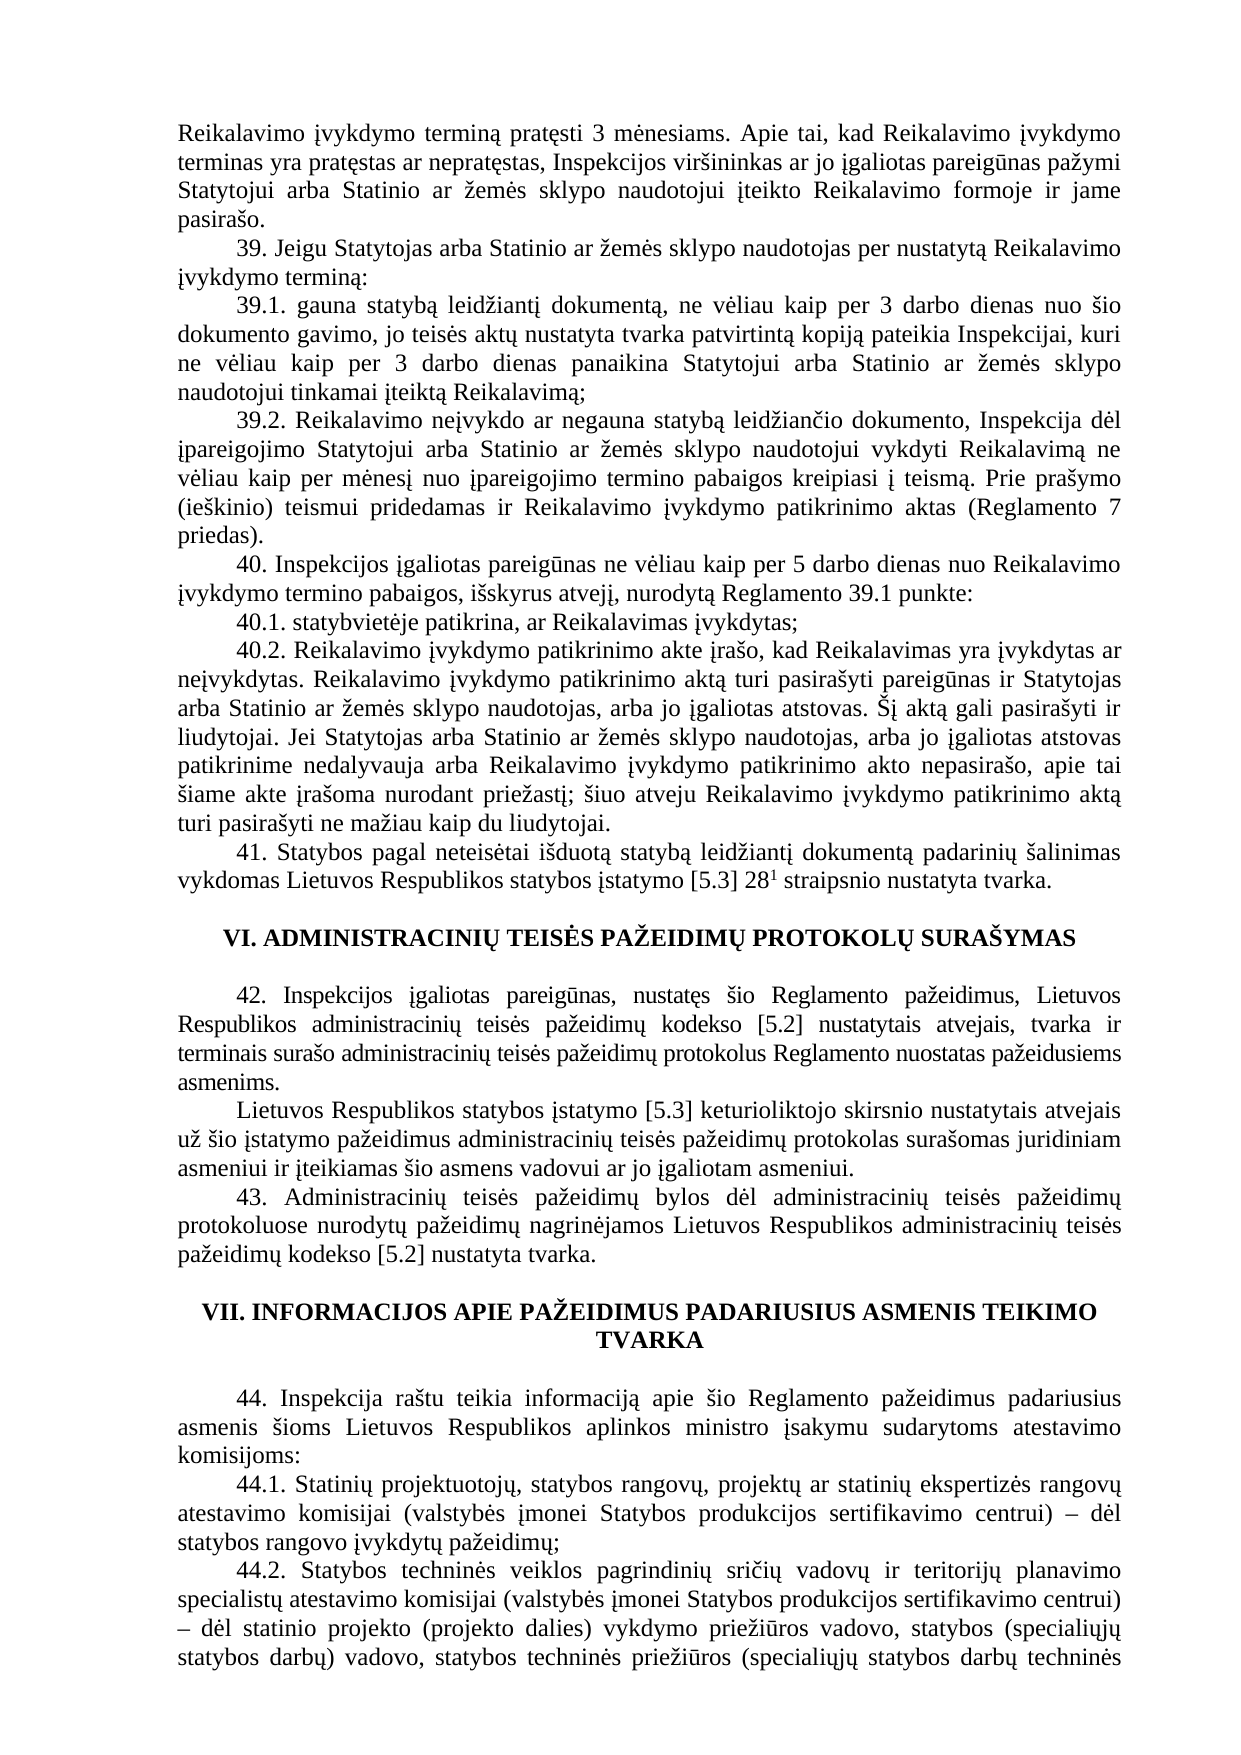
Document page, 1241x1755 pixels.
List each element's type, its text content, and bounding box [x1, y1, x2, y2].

text VI. ADMINISTRACINIŲ TEISĖS PAŽEIDIMŲ PROTOKOLŲ SURAŠYMAS [177, 923, 1122, 952]
text VII. INFORMACIJOS APIE PAŽEIDIMUS PADARIUSIUS ASMENIS TEIKIMO TVARKA [177, 1297, 1122, 1354]
text 44. Inspekcija raštu teikia informaciją apie šio Reglamento pažeidimus padariusius asmenis šioms Lietuvos Respublikos aplinkos ministro įsakymu sudarytoms atestavimo komisijoms: [177, 1383, 1122, 1469]
text 40. Inspekcijos įgaliotas pareigūnas ne vėliau kaip per 5 darbo dienas nuo Reikalavimo įvykdymo termino pabaigos, išskyrus atvejį, nurodytą Reglamento 39.1 punkte: [177, 549, 1122, 607]
text 39.2. Reikalavimo neįvykdo ar negauna statybą leidžiančio dokumento, Inspekcija dėl įpareigojimo Statytojui arba Statinio ar žemės sklypo naudotojui vykdyti Reikalavimą ne vėliau kaip per mėnesį nuo įpareigojimo termino pabaigos kreipiasi į teismą. Prie prašymo (ieškinio) teismui pridedamas ir Reikalavimo įvykdymo patikrinimo aktas (Reglamento 7 priedas). [177, 406, 1122, 549]
text Reikalavimo įvykdymo terminą pratęsti 3 mėnesiams. Apie tai, kad Reikalavimo įvykdymo terminas yra pratęstas ar nepratęstas, Inspekcijos viršininkas ar jo įgaliotas pareigūnas pažymi Statytojui arba Statinio ar žemės sklypo naudotojui įteikto Reikalavimo formoje ir jame pasirašo. [177, 118, 1122, 233]
text 44.2. Statybos techninės veiklos pagrindinių sričių vadovų ir teritorijų planavimo specialistų atestavimo komisijai (valstybės įmonei Statybos produkcijos sertifikavimo centrui) – dėl statinio projekto (projekto dalies) vykdymo priežiūros vadovo, statybos (specialiųjų statybos darbų) vadovo, statybos techninės priežiūros (specialiųjų statybos darbų techninės [177, 1556, 1122, 1671]
text 40.2. Reikalavimo įvykdymo patikrinimo akte įrašo, kad Reikalavimas yra įvykdytas ar neįvykdytas. Reikalavimo įvykdymo patikrinimo aktą turi pasirašyti pareigūnas ir Statytojas arba Statinio ar žemės sklypo naudotojas, arba jo įgaliotas atstovas. Šį aktą gali pasirašyti ir liudytojai. Jei Statytojas arba Statinio ar žemės sklypo naudotojas, arba jo įgaliotas atstovas patikrinime nedalyvauja arba Reikalavimo įvykdymo patikrinimo akto nepasirašo, apie tai šiame akte įrašoma nurodant priežastį; šiuo atveju Reikalavimo įvykdymo patikrinimo aktą turi pasirašyti ne mažiau kaip du liudytojai. [177, 636, 1122, 837]
text 42. Inspekcijos įgaliotas pareigūnas, nustatęs šio Reglamento pažeidimus, Lietuvos Respublikos administracinių teisės pažeidimų kodekso [5.2] nustatytais atvejais, tvarka ir terminais surašo administracinių teisės pažeidimų protokolus Reglamento nuostatas pažeidusiems asmenims. [177, 981, 1122, 1096]
text 43. Administracinių teisės pažeidimų bylos dėl administracinių teisės pažeidimų protokoluose nurodytų pažeidimų nagrinėjamos Lietuvos Respublikos administracinių teisės pažeidimų kodekso [5.2] nustatyta tvarka. [177, 1182, 1122, 1268]
text 41. Statybos pagal neteisėtai išduotą statybą leidžiantį dokumentą padarinių šalinimas vykdomas Lietuvos Respublikos statybos įstatymo [5.3] 281 straipsnio nustatyta tvarka. [177, 837, 1122, 894]
text 44.1. Statinių projektuotojų, statybos rangovų, projektų ar statinių ekspertizės rangovų atestavimo komisijai (valstybės įmonei Statybos produkcijos sertifikavimo centrui) – dėl statybos rangovo įvykdytų pažeidimų; [177, 1469, 1122, 1556]
text 39.1. gauna statybą leidžiantį dokumentą, ne vėliau kaip per 3 darbo dienas nuo šio dokumento gavimo, jo teisės aktų nustatyta tvarka patvirtintą kopiją pateikia Inspekcijai, kuri ne vėliau kaip per 3 darbo dienas panaikina Statytojui arba Statinio ar žemės sklypo naudotojui tinkamai įteiktą Reikalavimą; [177, 291, 1122, 406]
text Lietuvos Respublikos statybos įstatymo [5.3] keturioliktojo skirsnio nustatytais atvejais už šio įstatymo pažeidimus administracinių teisės pažeidimų protokolas surašomas juridiniam asmeniui ir įteikiamas šio asmens vadovui ar jo įgaliotam asmeniui. [177, 1096, 1122, 1182]
text 39. Jeigu Statytojas arba Statinio ar žemės sklypo naudotojas per nustatytą Reikalavimo įvykdymo terminą: [177, 233, 1122, 291]
text 40.1. statybvietėje patikrina, ar Reikalavimas įvykdytas; [177, 607, 1122, 636]
